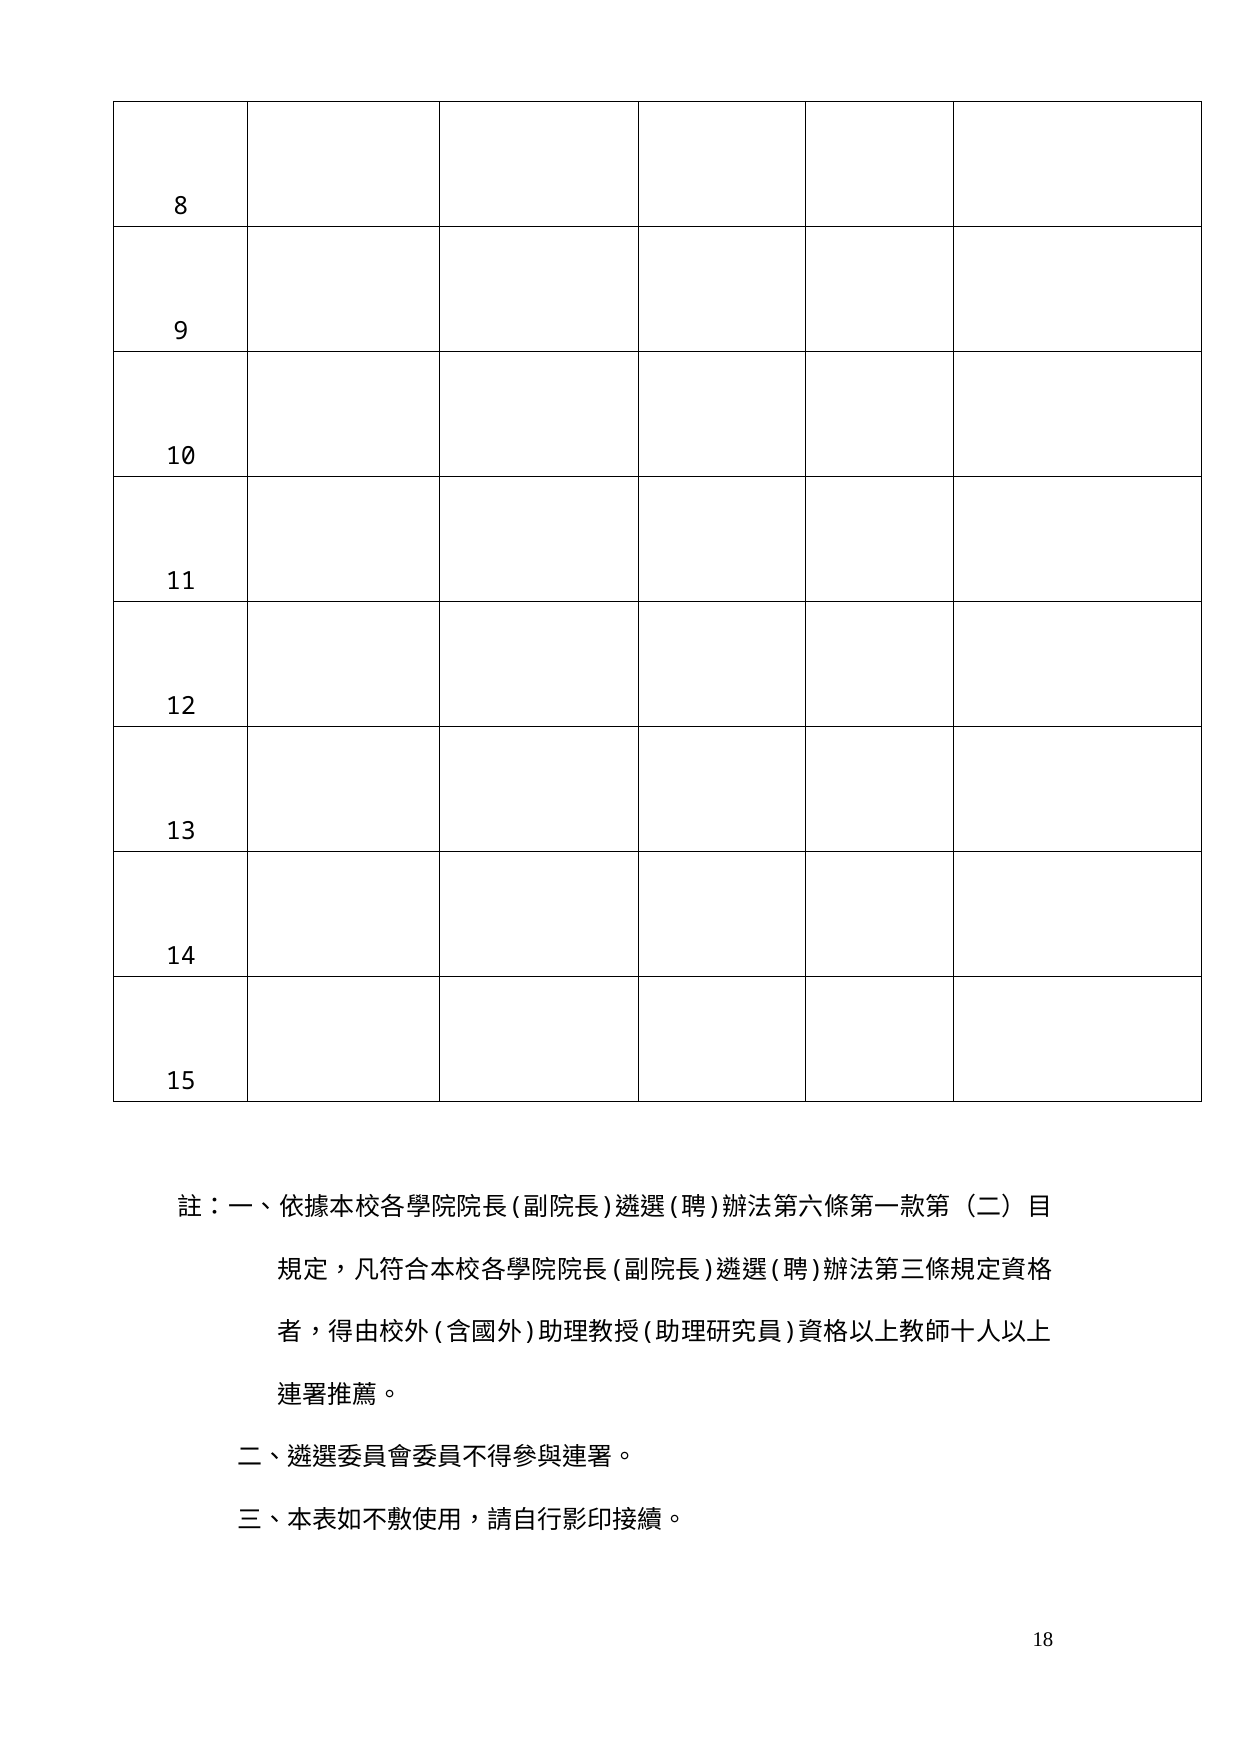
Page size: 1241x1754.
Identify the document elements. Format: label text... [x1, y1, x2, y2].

table_cell [954, 102, 1201, 226]
table_cell [440, 977, 638, 1101]
table_cell [639, 477, 805, 601]
table_cell [954, 477, 1201, 601]
table_cell [954, 352, 1201, 476]
table_cell [248, 852, 439, 976]
table_cell 11 [114, 477, 247, 601]
table_cell [440, 852, 638, 976]
table_cell [440, 727, 638, 851]
table_cell [639, 602, 805, 726]
table_cell [248, 977, 439, 1101]
table_cell 10 [114, 352, 247, 476]
table_cell [806, 477, 953, 601]
table_cell [440, 477, 638, 601]
table_cell 14 [114, 852, 247, 976]
table_cell [440, 102, 638, 226]
table_cell [639, 227, 805, 351]
text 註：一、依據本校各學院院長(副院長)遴選(聘)辦法第六條第一款第（二）目規定，凡符合本校各學院院長(副院長)遴選(聘)辦法第三條規定資格者，得由校外(含國外)助理教授(助理研究員)資格以上教師十人以上連署推薦。 [177, 1163, 1053, 1413]
table_cell [806, 977, 953, 1101]
table_cell [639, 727, 805, 851]
table_cell 13 [114, 727, 247, 851]
table_cell 15 [114, 977, 247, 1101]
table_cell [806, 227, 953, 351]
table_cell [639, 852, 805, 976]
text 二、遴選委員會委員不得參與連署。 [177, 1413, 1053, 1476]
table_cell 12 [114, 602, 247, 726]
table_cell [248, 602, 439, 726]
text 三、本表如不敷使用，請自行影印接續。 [177, 1476, 1053, 1538]
table_cell 8 [114, 102, 247, 226]
table_cell [954, 977, 1201, 1101]
table_cell [806, 102, 953, 226]
table_cell [248, 352, 439, 476]
table_cell [639, 977, 805, 1101]
table_cell [440, 602, 638, 726]
table_cell [639, 102, 805, 226]
table_cell [806, 727, 953, 851]
table_cell [954, 227, 1201, 351]
table_cell [248, 227, 439, 351]
table_cell [248, 477, 439, 601]
table_cell [248, 727, 439, 851]
table_cell [806, 852, 953, 976]
table_cell [806, 602, 953, 726]
table_cell [954, 602, 1201, 726]
table_cell [440, 227, 638, 351]
table_cell [806, 352, 953, 476]
table_cell [248, 102, 439, 226]
table_cell [954, 727, 1201, 851]
table_cell [639, 352, 805, 476]
table_cell 9 [114, 227, 247, 351]
table_cell [440, 352, 638, 476]
table_cell [954, 852, 1201, 976]
